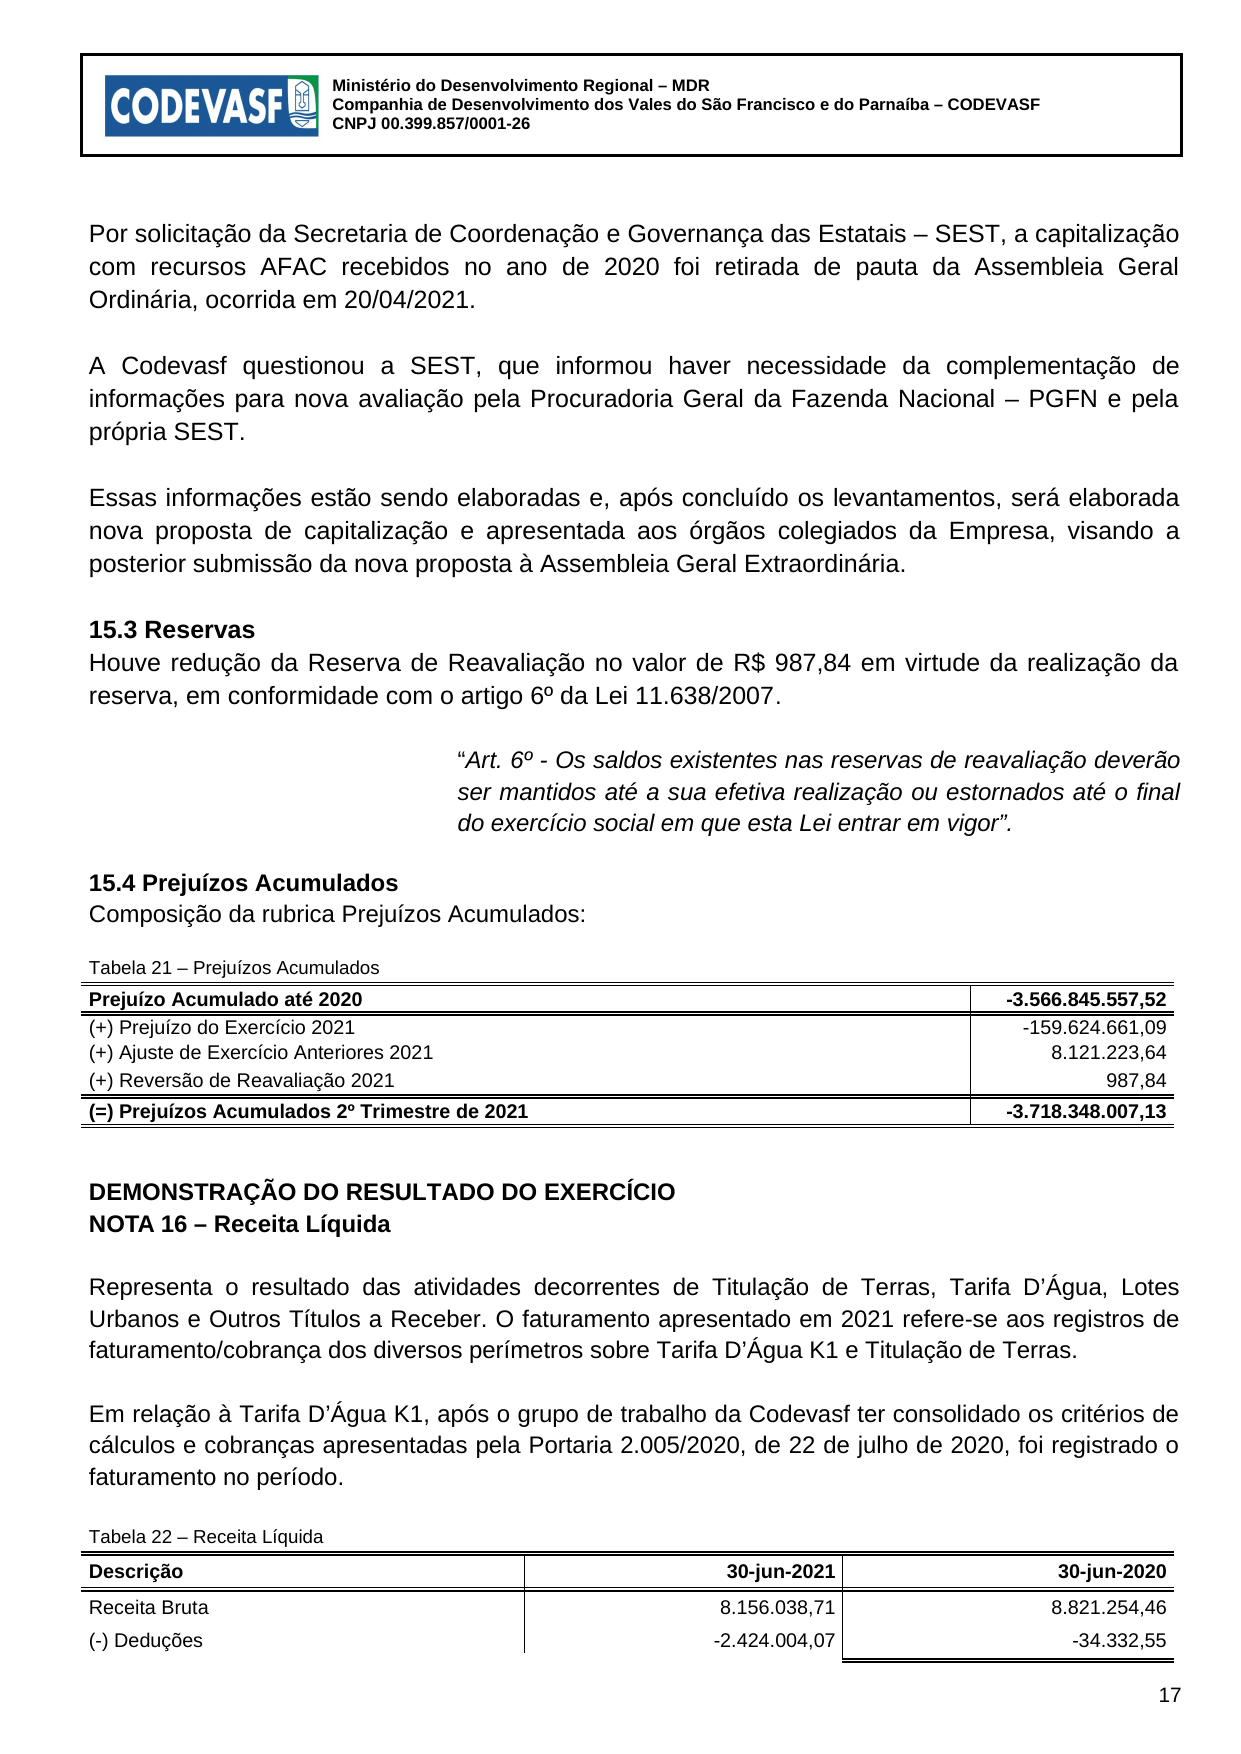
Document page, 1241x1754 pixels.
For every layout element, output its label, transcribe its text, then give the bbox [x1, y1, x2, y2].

text “Art. 6º - Os saldos existentes nas reservas de reavaliação deverão ser mantidos até a sua efetiva realização ou estornados até o final do exercício social em que esta Lei entrar em vigor”. [457, 746, 1181, 837]
text Houve redução da Reserva de Reavaliação no valor de R$ 987,84 em virtude da realização da reserva, em conformidade com o artigo 6º da Lei 11.638/2007. [89, 648, 1181, 710]
table_header Prejuízo Acumulado até 2020 [81, 986, 970, 1011]
table_header Descrição [81, 1556, 524, 1587]
text 15.3 Reservas [89, 615, 1181, 644]
subtitle NOTA 16 – Receita Líquida [89, 1210, 1181, 1237]
table_cell Receita Bruta [81, 1592, 524, 1622]
table_header 30-jun-2020 [843, 1556, 1174, 1587]
table_cell (+) Reversão de Reavaliação 2021 [81, 1066, 970, 1094]
table_cell (-) Deduções [81, 1623, 524, 1658]
table_cell -34.332,55 [843, 1623, 1174, 1658]
text DEMONSTRAÇÃO DO RESULTADO DO EXERCÍCIO [89, 1178, 1181, 1206]
table_header 30-jun-2021 [525, 1556, 842, 1587]
table_cell (+) Ajuste de Exercício Anteriores 2021 [81, 1039, 970, 1066]
text Representa o resultado das atividades decorrentes de Titulação de Terras, Tarifa D’Água, Lotes Urbanos e Outros Títulos a Receber. O faturamento apresentado em 2021 refere-se aos registros de faturamento/cobrança dos diversos perímetros sobre Tarifa D’Água K1 e Titulação de Terras. [89, 1273, 1181, 1364]
text 15.4 Prejuízos Acumulados [89, 869, 1181, 896]
text Por solicitação da Secretaria de Coordenação e Governança das Estatais – SEST, a capitalização com recursos AFAC recebidos no ano de 2020 foi retirada de pauta da Assembleia Geral Ordinária, ocorrida em 20/04/2021. [89, 219, 1181, 314]
table_cell 8.821.254,46 [843, 1592, 1174, 1622]
table_cell -3.718.348.007,13 [971, 1099, 1174, 1124]
table_header -3.566.845.557,52 [971, 986, 1174, 1011]
table_cell -159.624.661,09 [971, 1016, 1174, 1039]
table_cell 987,84 [971, 1066, 1174, 1094]
table_cell -2.424.004,07 [525, 1623, 842, 1658]
text A Codevasf questionou a SEST, que informou haver necessidade da complementação de informações para nova avaliação pela Procuradoria Geral da Fazenda Nacional – PGFN e pela própria SEST. [89, 351, 1181, 446]
table_cell 8.121.223,64 [971, 1039, 1174, 1066]
text Essas informações estão sendo elaboradas e, após concluído os levantamentos, será elaborada nova proposta de capitalização e apresentada aos órgãos colegiados da Empresa, visando a posterior submissão da nova proposta à Assembleia Geral Extraordinária. [89, 483, 1181, 578]
text Tabela 21 – Prejuízos Acumulados [89, 957, 1181, 978]
table_cell 8.156.038,71 [525, 1592, 842, 1622]
text Tabela 22 – Receita Líquida [89, 1526, 1181, 1548]
table_cell (+) Prejuízo do Exercício 2021 [81, 1016, 970, 1039]
text Em relação à Tarifa D’Água K1, após o grupo de trabalho da Codevasf ter consolidado os critérios de cálculos e cobranças apresentadas pela Portaria 2.005/2020, de 22 de julho de 2020, foi registrado o faturamento no período. [89, 1400, 1181, 1491]
text Composição da rubrica Prejuízos Acumulados: [89, 900, 1181, 928]
table_cell (=) Prejuízos Acumulados 2º Trimestre de 2021 [81, 1099, 970, 1124]
picture [99, 69, 325, 145]
